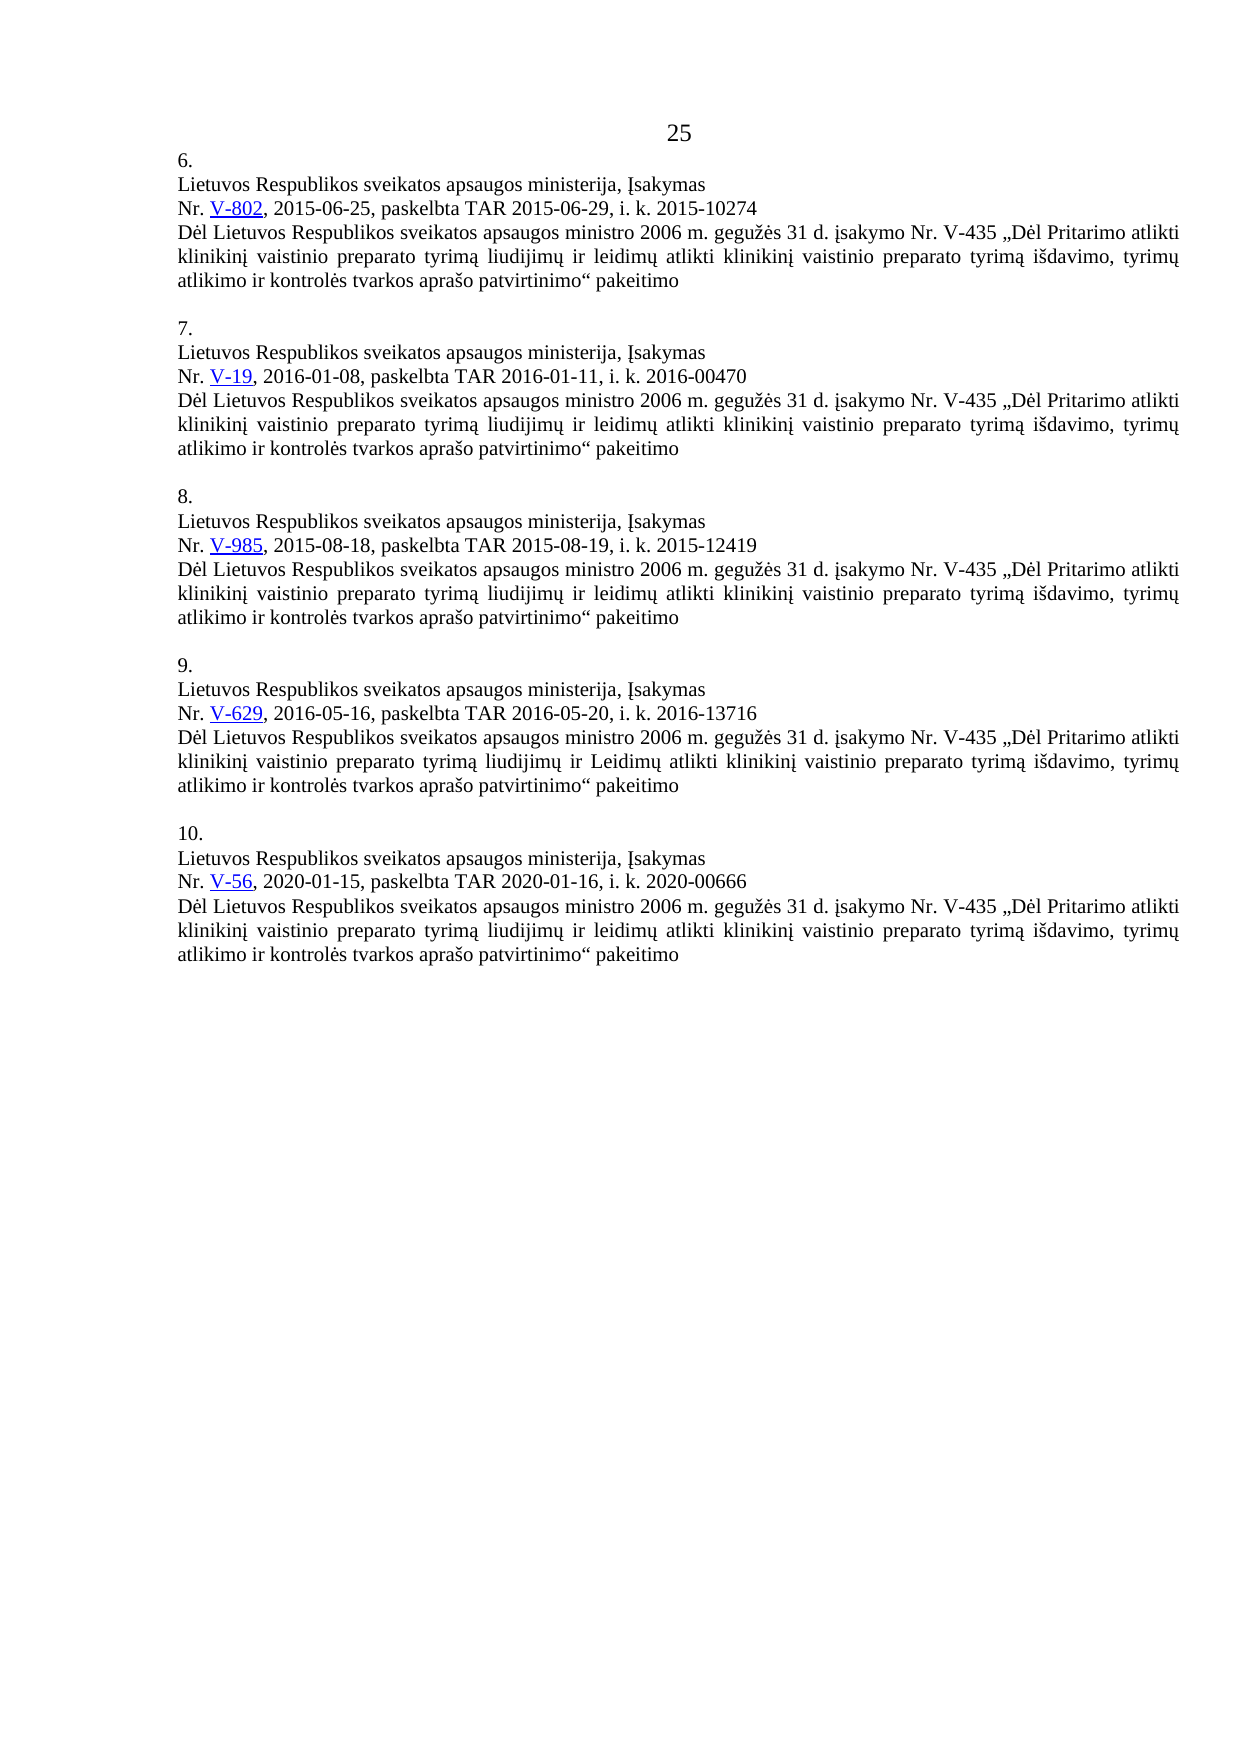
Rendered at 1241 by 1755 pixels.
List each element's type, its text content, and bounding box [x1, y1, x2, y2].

text Nr. V-19, 2016-01-08, paskelbta TAR 2016-01-11, i. k. 2016-00470 [177, 364, 1181, 388]
text 7. [177, 316, 1181, 340]
text 10. [177, 821, 1181, 845]
text Nr. V-985, 2015-08-18, paskelbta TAR 2015-08-19, i. k. 2015-12419 [177, 533, 1181, 557]
text Nr. V-802, 2015-06-25, paskelbta TAR 2015-06-29, i. k. 2015-10274 [177, 196, 1181, 220]
text 6. [177, 148, 1181, 172]
text Lietuvos Respublikos sveikatos apsaugos ministerija, Įsakymas [177, 172, 1181, 196]
text Dėl Lietuvos Respublikos sveikatos apsaugos ministro 2006 m. gegužės 31 d. įsakymo Nr. V-435 „Dėl Pritarimo atlikti klinikinį vaistinio preparato tyrimą liudijimų ir leidimų atlikti klinikinį vaistinio preparato tyrimą išdavimo, tyrimų atlikimo ir kontrolės tvarkos aprašo patvirtinimo“ pakeitimo [177, 557, 1181, 629]
text Lietuvos Respublikos sveikatos apsaugos ministerija, Įsakymas [177, 677, 1181, 701]
text Dėl Lietuvos Respublikos sveikatos apsaugos ministro 2006 m. gegužės 31 d. įsakymo Nr. V-435 „Dėl Pritarimo atlikti klinikinį vaistinio preparato tyrimą liudijimų ir Leidimų atlikti klinikinį vaistinio preparato tyrimą išdavimo, tyrimų atlikimo ir kontrolės tvarkos aprašo patvirtinimo“ pakeitimo [177, 725, 1181, 797]
text Nr. V-629, 2016-05-16, paskelbta TAR 2016-05-20, i. k. 2016-13716 [177, 701, 1181, 725]
text Lietuvos Respublikos sveikatos apsaugos ministerija, Įsakymas [177, 340, 1181, 364]
text Dėl Lietuvos Respublikos sveikatos apsaugos ministro 2006 m. gegužės 31 d. įsakymo Nr. V-435 „Dėl Pritarimo atlikti klinikinį vaistinio preparato tyrimą liudijimų ir leidimų atlikti klinikinį vaistinio preparato tyrimą išdavimo, tyrimų atlikimo ir kontrolės tvarkos aprašo patvirtinimo“ pakeitimo [177, 220, 1181, 292]
text Dėl Lietuvos Respublikos sveikatos apsaugos ministro 2006 m. gegužės 31 d. įsakymo Nr. V-435 „Dėl Pritarimo atlikti klinikinį vaistinio preparato tyrimą liudijimų ir leidimų atlikti klinikinį vaistinio preparato tyrimą išdavimo, tyrimų atlikimo ir kontrolės tvarkos aprašo patvirtinimo“ pakeitimo [177, 388, 1181, 460]
text Lietuvos Respublikos sveikatos apsaugos ministerija, Įsakymas [177, 508, 1181, 533]
text 8. [177, 484, 1181, 508]
text Dėl Lietuvos Respublikos sveikatos apsaugos ministro 2006 m. gegužės 31 d. įsakymo Nr. V-435 „Dėl Pritarimo atlikti klinikinį vaistinio preparato tyrimą liudijimų ir leidimų atlikti klinikinį vaistinio preparato tyrimą išdavimo, tyrimų atlikimo ir kontrolės tvarkos aprašo patvirtinimo“ pakeitimo [177, 893, 1181, 966]
text 9. [177, 653, 1181, 677]
text Lietuvos Respublikos sveikatos apsaugos ministerija, Įsakymas [177, 845, 1181, 869]
text Nr. V-56, 2020-01-15, paskelbta TAR 2020-01-16, i. k. 2020-00666 [177, 869, 1181, 893]
